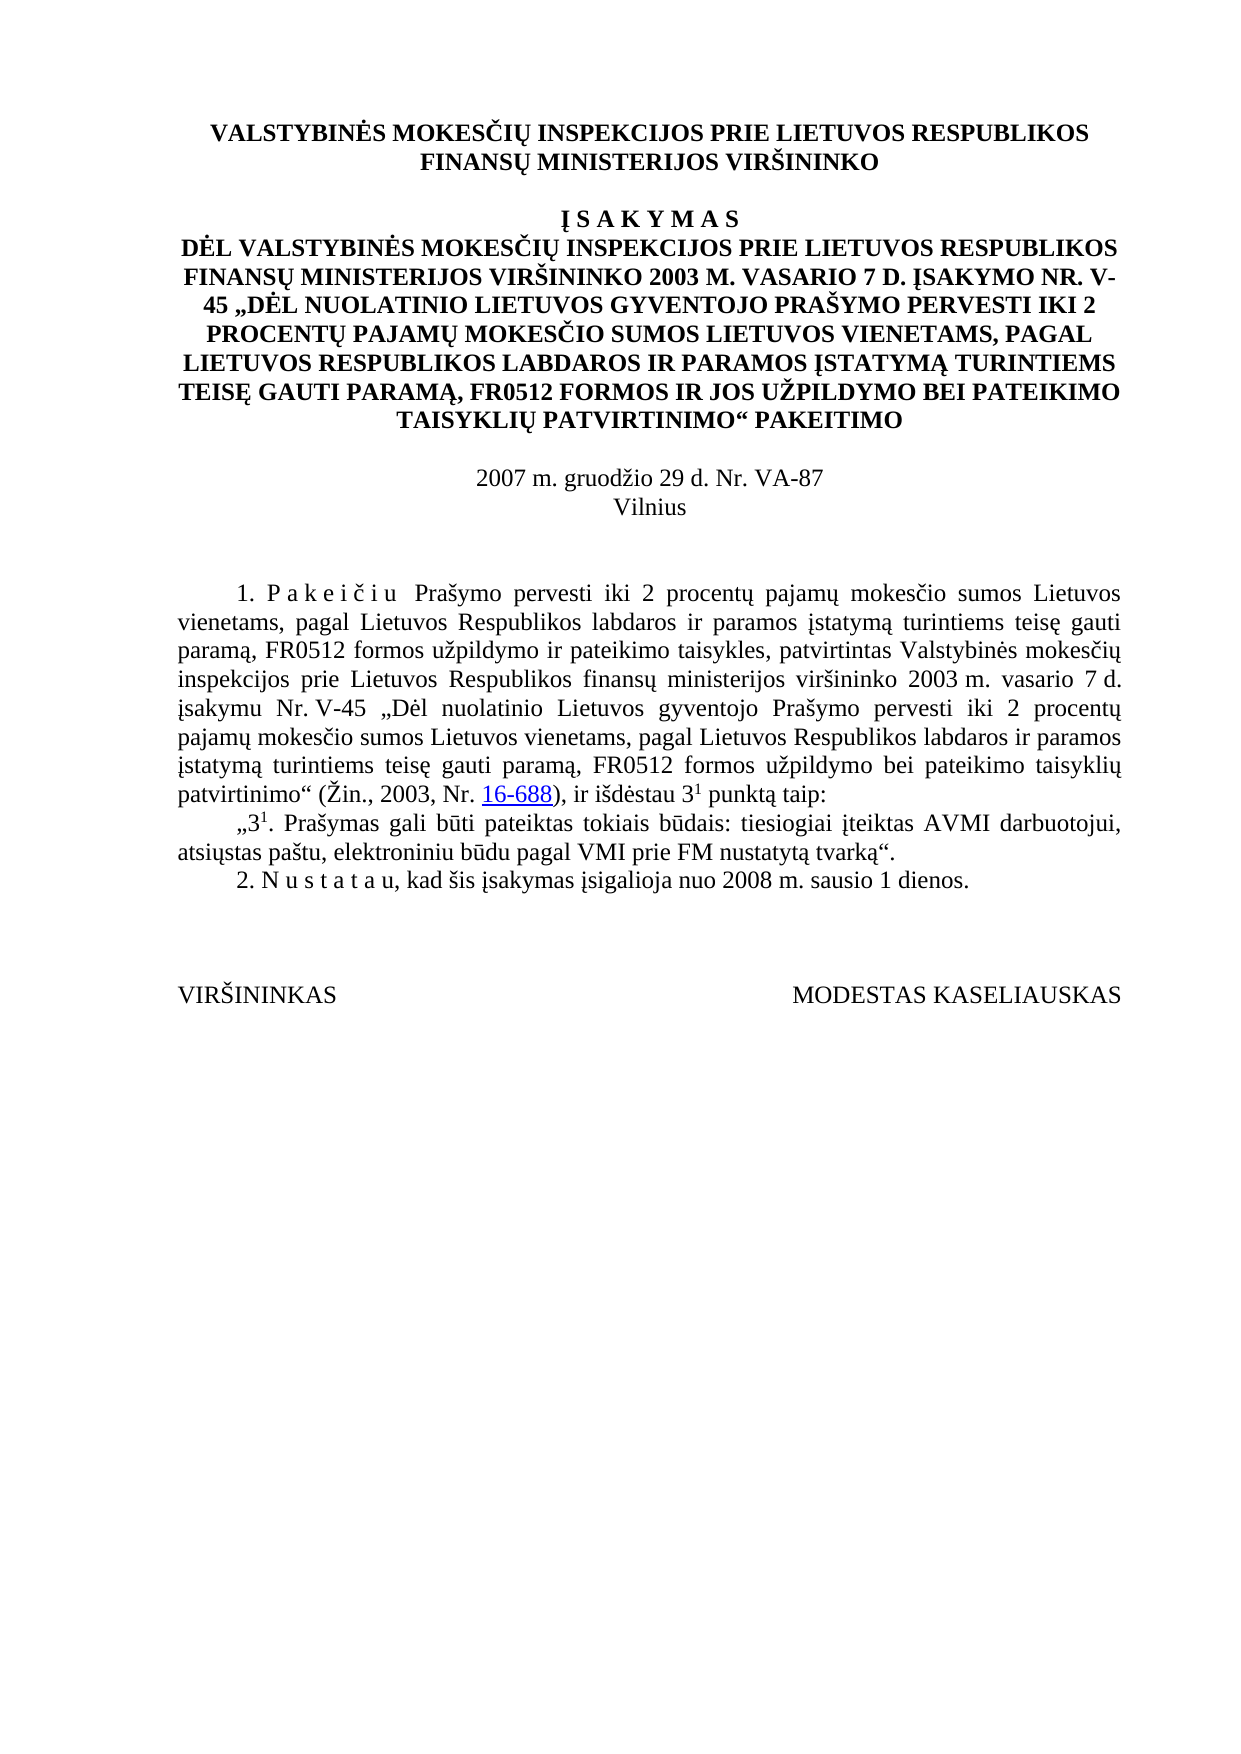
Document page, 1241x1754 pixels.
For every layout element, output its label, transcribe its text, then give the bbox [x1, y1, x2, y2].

text ĮSAKYMAS [177, 204, 1122, 233]
text 1. Pakeičiu Prašymo pervesti iki 2 procentų pajamų mokesčio sumos Lietuvos vienetams, pagal Lietuvos Respublikos labdaros ir paramos įstatymą turintiems teisę gauti paramą, FR0512 formos užpildymo ir pateikimo taisykles, patvirtintas Valstybinės mokesčių inspekcijos prie Lietuvos Respublikos finansų ministerijos viršininko 2003 m. vasario 7 d. įsakymu Nr. V-45 „Dėl nuolatinio Lietuvos gyventojo Prašymo pervesti iki 2 procentų pajamų mokesčio sumos Lietuvos vienetams, pagal Lietuvos Respublikos labdaros ir paramos įstatymą turintiems teisę gauti paramą, FR0512 formos užpildymo bei pateikimo taisyklių patvirtinimo“ (Žin., 2003, Nr. 16-688), ir išdėstau 31 punktą taip: [177, 578, 1122, 808]
text „31. Prašymas gali būti pateiktas tokiais būdais: tiesiogiai įteiktas AVMI darbuotojui, atsiųstas paštu, elektroniniu būdu pagal VMI prie FM nustatytą tvarką“. [177, 808, 1122, 866]
text Viršininkas Modestas Kaseliauskas [177, 981, 1122, 1009]
text Vilnius [177, 492, 1122, 521]
text DĖL VALSTYBINĖS MOKESČIŲ INSPEKCIJOS PRIE LIETUVOS RESPUBLIKOS FINANSŲ MINISTERIJOS VIRŠININKO 2003 M. VASARIO 7 D. ĮSAKYMO NR. V-45 „dėl nuolatinio lietuvos gyventojo prašymo pervesti iki 2 procentų pajamų mokesčio sumos lietuvos vienetams, pagal lietuvos respublikos labdaros ir paramos įstatymą turintiems teisę gauti paramą, FR0512 formos ir jos užpildymo bei pateikimo taisyklių patvirtinimo“ PAKEITIMO [177, 233, 1122, 434]
text VALSTYBINĖS MOKESČIŲ INSPEKCIJOS PRIE LIETUVOS RESPUBLIKOS FINANSŲ MINISTERIJOS VIRŠININKO [177, 118, 1122, 176]
text 2. Nustatau, kad šis įsakymas įsigalioja nuo 2008 m. sausio 1 dienos. [177, 866, 1122, 894]
text 2007 m. gruodžio 29 d. Nr. VA-87 [177, 463, 1122, 492]
